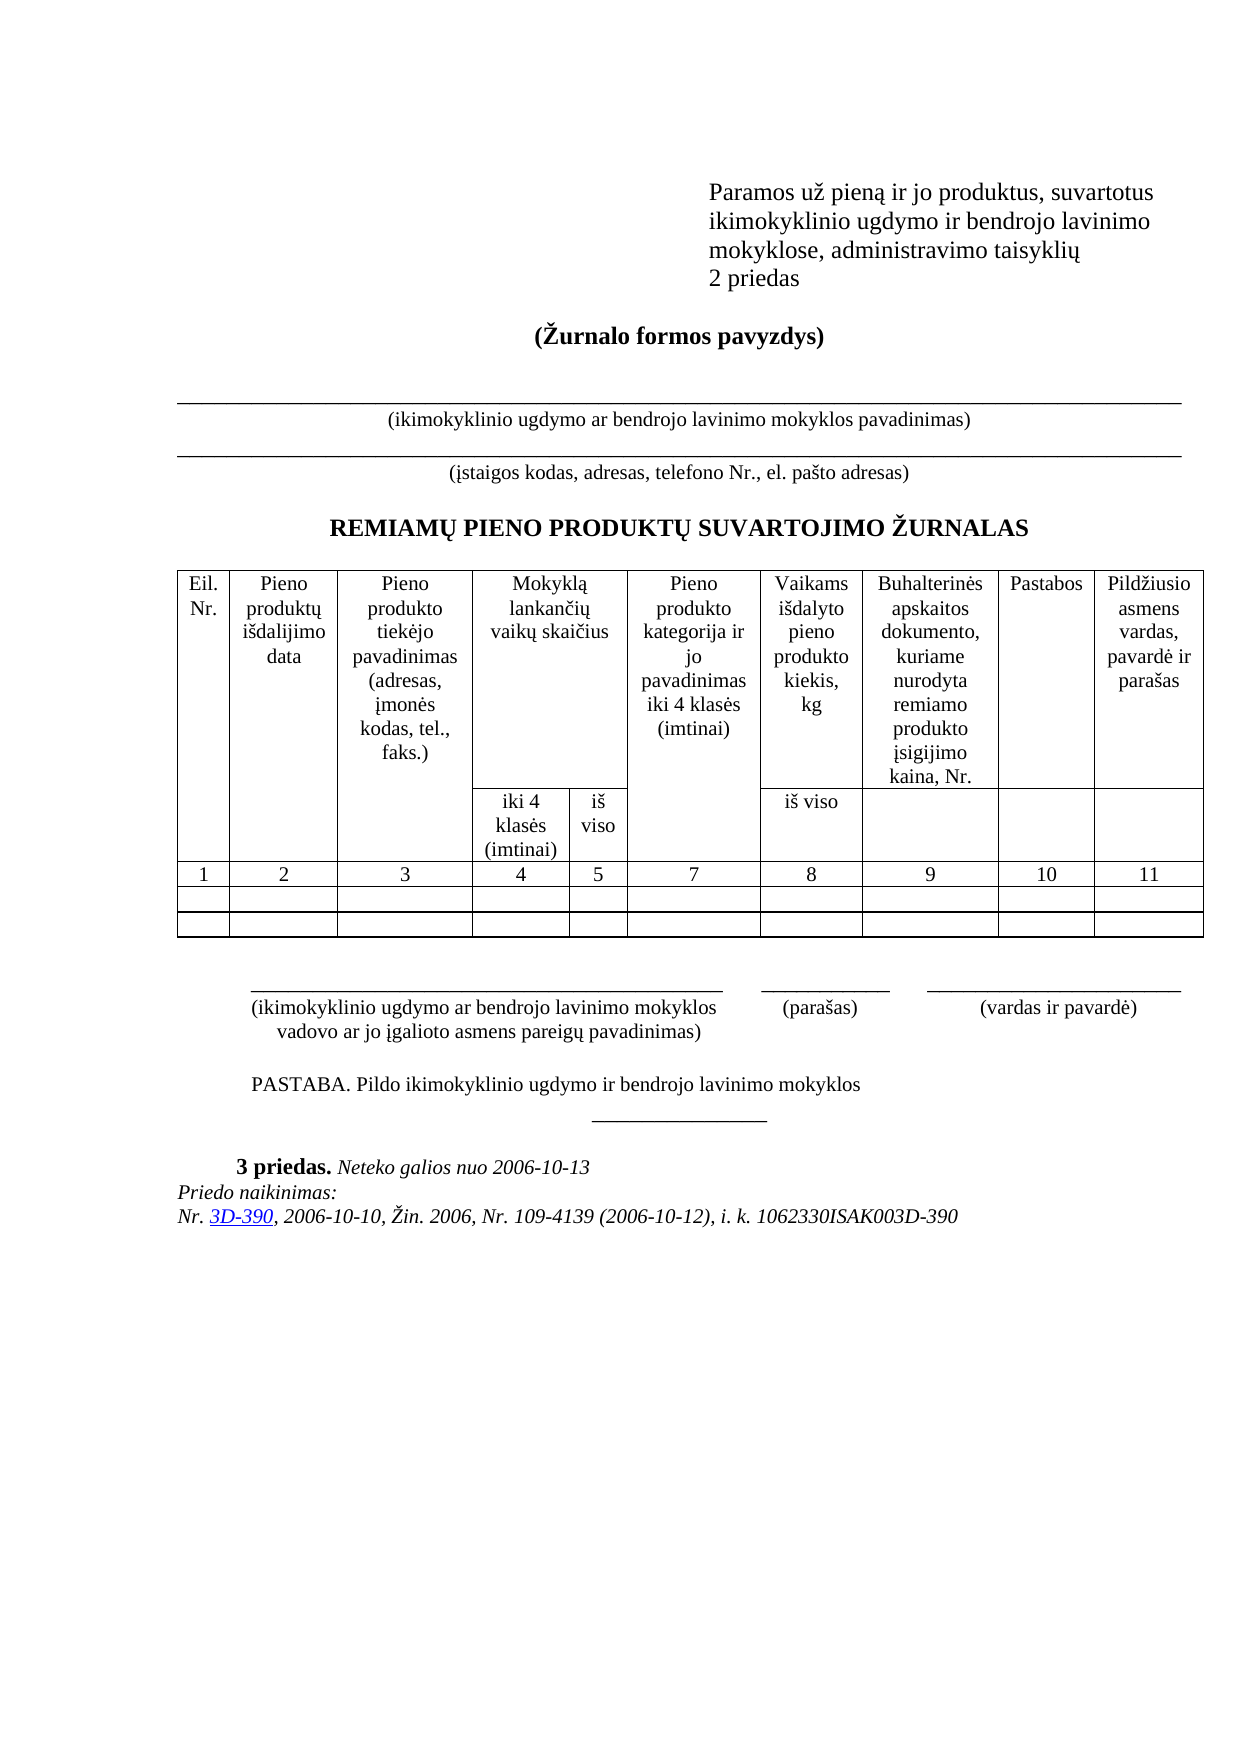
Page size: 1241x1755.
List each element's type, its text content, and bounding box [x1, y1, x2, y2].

text (Žurnalo formos pavyzdys) [177, 321, 1181, 350]
table_cell [761, 887, 862, 911]
table_cell [570, 913, 627, 936]
table_cell [999, 887, 1094, 911]
table_header Pildžiusio asmens vardas, pavardė ir parašas [1095, 571, 1203, 788]
table_cell iš viso [570, 789, 627, 861]
text (ikimokyklinio ugdymo ar bendrojo lavinimo mokyklos pavadinimas) [177, 407, 1181, 431]
table_header Pastabos [999, 571, 1094, 788]
text Priedo naikinimas: [177, 1180, 1181, 1204]
text ______________ [177, 1096, 1181, 1125]
table_cell [1095, 789, 1203, 861]
table_cell 10 [999, 862, 1094, 886]
text Paramos už pieną ir jo produktus, suvartotus [177, 177, 1181, 206]
table_cell [230, 913, 337, 936]
table_cell [1095, 913, 1203, 936]
table_cell [863, 913, 998, 936]
table_header Pieno produktų išdalijimo data [230, 571, 337, 861]
table_header Eil. Nr. [178, 571, 229, 861]
table_header Pieno produkto kategorija ir jo pavadinimas iki 4 klasės (imtinai) [628, 571, 760, 861]
table_cell 9 [863, 862, 998, 886]
text PASTABA. Pildo ikimokyklinio ugdymo ir bendrojo lavinimo mokyklos [177, 1072, 1181, 1096]
text Nr. 3D-390, 2006-10-10, Žin. 2006, Nr. 109-4139 (2006-10-12), i. k. 1062330ISAK003D-390 [177, 1204, 1181, 1228]
text (ikimokyklinio ugdymo ar bendrojo lavinimo mokyklos (parašas) (vardas ir pavardė) [177, 995, 1181, 1019]
table_cell 3 [338, 862, 472, 886]
table_header Buhalterinės apskaitos dokumento, kuriame nurodyta remiamo produkto įsigijimo kaina, Nr. [863, 571, 998, 788]
table_cell [863, 887, 998, 911]
text ikimokyklinio ugdymo ir bendrojo lavinimo [177, 206, 1181, 235]
table_cell 2 [230, 862, 337, 886]
table_cell [999, 789, 1094, 861]
table_header Vaikams išdalyto pieno produkto kiekis, kg [761, 571, 862, 788]
table_cell 11 [1095, 862, 1203, 886]
table_cell [628, 887, 760, 911]
table_header Pieno produkto tiekėjo pavadinimas (adresas, įmonės kodas, tel., faks.) [338, 571, 472, 861]
table_cell iš viso [761, 789, 862, 861]
table_cell [473, 913, 569, 936]
table_header Mokyklą lankančių vaikų skaičius [473, 571, 627, 788]
table_cell [473, 887, 569, 911]
text mokyklose, administravimo taisyklių [177, 235, 1181, 263]
text vadovo ar jo įgalioto asmens pareigų pavadinimas) [177, 1019, 1181, 1043]
table_cell [338, 887, 472, 911]
table_cell [178, 887, 229, 911]
text (įstaigos kodas, adresas, telefono Nr., el. pašto adresas) [177, 460, 1181, 484]
table_cell [338, 913, 472, 936]
table_cell [178, 913, 229, 936]
table_cell 5 [570, 862, 627, 886]
text REMIAMŲ PIENO PRODUKTŲ SUVARTOJIMO ŽURNALAS [177, 513, 1181, 542]
table_cell 1 [178, 862, 229, 886]
table_cell 4 [473, 862, 569, 886]
text 3 priedas. Neteko galios nuo 2006-10-13 [177, 1153, 1181, 1180]
table_cell [570, 887, 627, 911]
table_cell [230, 887, 337, 911]
table_cell [999, 913, 1094, 936]
table_cell 7 [628, 862, 760, 886]
table_cell 8 [761, 862, 862, 886]
table_cell [761, 913, 862, 936]
text 2 priedas [177, 263, 1181, 292]
table_cell [628, 913, 760, 936]
table_cell [863, 789, 998, 861]
table_cell [1095, 887, 1203, 911]
table_cell iki 4 klasės (imtinai) [473, 789, 569, 861]
